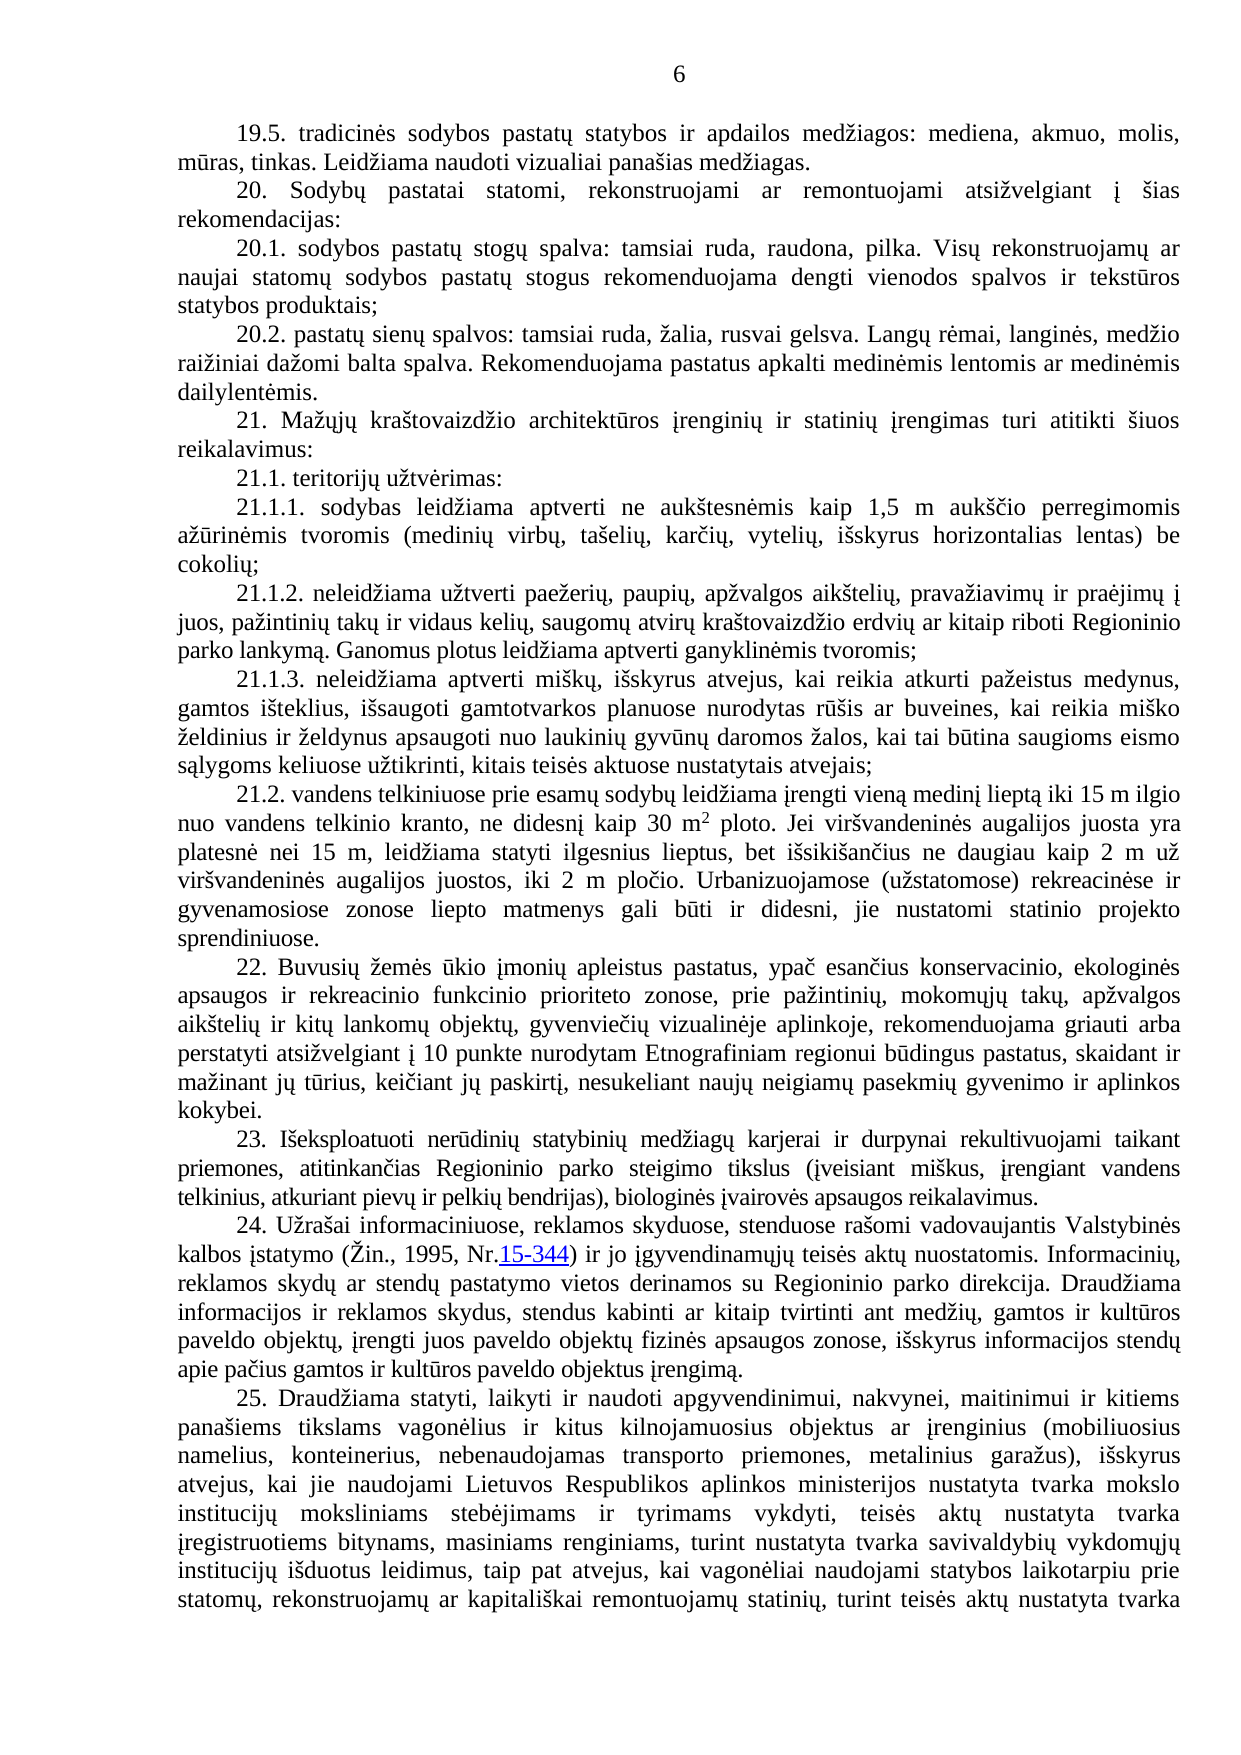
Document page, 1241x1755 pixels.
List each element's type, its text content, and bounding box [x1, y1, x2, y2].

text 22. Buvusių žemės ūkio įmonių apleistus pastatus, ypač esančius konservacinio, ekologinės apsaugos ir rekreacinio funkcinio prioriteto zonose, prie pažintinių, mokomųjų takų, apžvalgos aikštelių ir kitų lankomų objektų, gyvenviečių vizualinėje aplinkoje, rekomenduojama griauti arba perstatyti atsižvelgiant į 10 punkte nurodytam Etnografiniam regionui būdingus pastatus, skaidant ir mažinant jų tūrius, keičiant jų paskirtį, nesukeliant naujų neigiamų pasekmių gyvenimo ir aplinkos kokybei. [177, 952, 1181, 1124]
text 21.1.3. neleidžiama aptverti miškų, išskyrus atvejus, kai reikia atkurti pažeistus medynus, gamtos išteklius, išsaugoti gamtotvarkos planuose nurodytas rūšis ar buveines, kai reikia miško želdinius ir želdynus apsaugoti nuo laukinių gyvūnų daromos žalos, kai tai būtina saugioms eismo sąlygoms keliuose užtikrinti, kitais teisės aktuose nustatytais atvejais; [177, 664, 1181, 779]
text 19.5. tradicinės sodybos pastatų statybos ir apdailos medžiagos: mediena, akmuo, molis, mūras, tinkas. Leidžiama naudoti vizualiai panašias medžiagas. [177, 118, 1181, 176]
text 20.2. pastatų sienų spalvos: tamsiai ruda, žalia, rusvai gelsva. Langų rėmai, langinės, medžio raižiniai dažomi balta spalva. Rekomenduojama pastatus apkalti medinėmis lentomis ar medinėmis dailylentėmis. [177, 319, 1181, 406]
text 21.1.2. neleidžiama užtverti paežerių, paupių, apžvalgos aikštelių, pravažiavimų ir praėjimų į juos, pažintinių takų ir vidaus kelių, saugomų atvirų kraštovaizdžio erdvių ar kitaip riboti Regioninio parko lankymą. Ganomus plotus leidžiama aptverti ganyklinėmis tvoromis; [177, 578, 1181, 664]
text 23. Išeksploatuoti nerūdinių statybinių medžiagų karjerai ir durpynai rekultivuojami taikant priemones, atitinkančias Regioninio parko steigimo tikslus (įveisiant miškus, įrengiant vandens telkinius, atkuriant pievų ir pelkių bendrijas), biologinės įvairovės apsaugos reikalavimus. [177, 1124, 1181, 1211]
text 21.2. vandens telkiniuose prie esamų sodybų leidžiama įrengti vieną medinį lieptą iki 15 m ilgio nuo vandens telkinio kranto, ne didesnį kaip 30 m2 ploto. Jei viršvandeninės augalijos juosta yra platesnė nei 15 m, leidžiama statyti ilgesnius lieptus, bet išsikišančius ne daugiau kaip 2 m už viršvandeninės augalijos juostos, iki 2 m pločio. Urbanizuojamose (užstatomose) rekreacinėse ir gyvenamosiose zonose liepto matmenys gali būti ir didesni, jie nustatomi statinio projekto sprendiniuose. [177, 779, 1181, 952]
text 25. Draudžiama statyti, laikyti ir naudoti apgyvendinimui, nakvynei, maitinimui ir kitiems panašiems tikslams vagonėlius ir kitus kilnojamuosius objektus ar įrenginius (mobiliuosius namelius, konteinerius, nebenaudojamas transporto priemones, metalinius garažus), išskyrus atvejus, kai jie naudojami Lietuvos Respublikos aplinkos ministerijos nustatyta tvarka mokslo institucijų moksliniams stebėjimams ir tyrimams vykdyti, teisės aktų nustatyta tvarka įregistruotiems bitynams, masiniams renginiams, turint nustatyta tvarka savivaldybių vykdomųjų institucijų išduotus leidimus, taip pat atvejus, kai vagonėliai naudojami statybos laikotarpiu prie statomų, rekonstruojamų ar kapitališkai remontuojamų statinių, turint teisės aktų nustatyta tvarka [177, 1383, 1181, 1613]
text 20. Sodybų pastatai statomi, rekonstruojami ar remontuojami atsižvelgiant į šias rekomendacijas: [177, 176, 1181, 233]
text 20.1. sodybos pastatų stogų spalva: tamsiai ruda, raudona, pilka. Visų rekonstruojamų ar naujai statomų sodybos pastatų stogus rekomenduojama dengti vienodos spalvos ir tekstūros statybos produktais; [177, 233, 1181, 319]
text 21.1. teritorijų užtvėrimas: [177, 463, 1181, 492]
text 24. Užrašai informaciniuose, reklamos skyduose, stenduose rašomi vadovaujantis Valstybinės kalbos įstatymo (Žin., 1995, Nr.15-344) ir jo įgyvendinamųjų teisės aktų nuostatomis. Informacinių, reklamos skydų ar stendų pastatymo vietos derinamos su Regioninio parko direkcija. Draudžiama informacijos ir reklamos skydus, stendus kabinti ar kitaip tvirtinti ant medžių, gamtos ir kultūros paveldo objektų, įrengti juos paveldo objektų fizinės apsaugos zonose, išskyrus informacijos stendų apie pačius gamtos ir kultūros paveldo objektus įrengimą. [177, 1211, 1181, 1383]
text 21. Mažųjų kraštovaizdžio architektūros įrenginių ir statinių įrengimas turi atitikti šiuos reikalavimus: [177, 406, 1181, 463]
text 21.1.1. sodybas leidžiama aptverti ne aukštesnėmis kaip 1,5 m aukščio perregimomis ažūrinėmis tvoromis (medinių virbų, tašelių, karčių, vytelių, išskyrus horizontalias lentas) be cokolių; [177, 492, 1181, 578]
